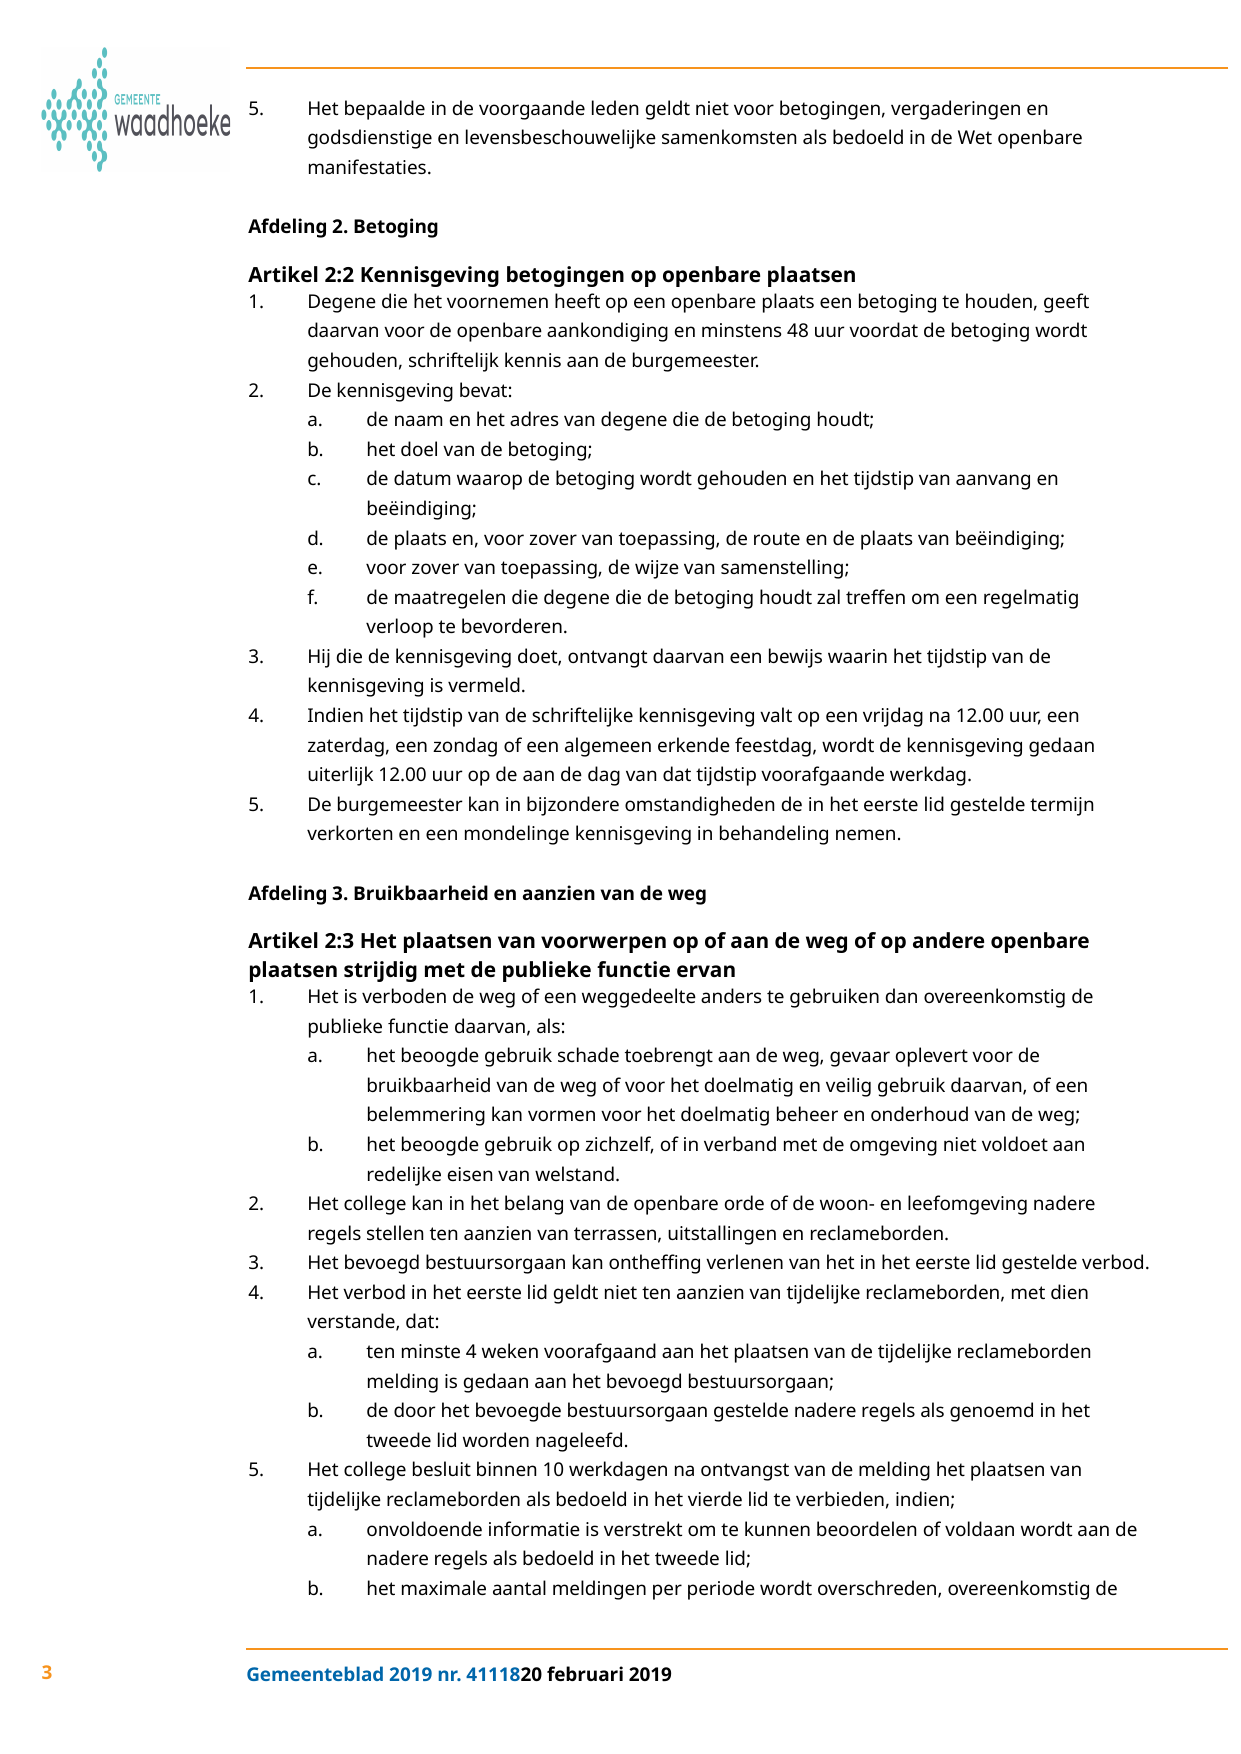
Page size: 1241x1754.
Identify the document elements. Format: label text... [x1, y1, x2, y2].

list het doel van de betoging; [307, 436, 1152, 462]
list Indien het tijdstip van de schriftelijke kennisgeving valt op een vrijdag na 12.00 uur, een zaterdag, een zondag of een algemeen erkende feestdag, wordt de kennisgeving gedaan uiterlijk 12.00 uur op de aan de dag van dat tijdstip voorafgaande werkdag. [248, 702, 1152, 787]
list Degene die het voornemen heeft op een openbare plaats een betoging te houden, geeft daarvan voor de openbare aankondiging en minstens 48 uur voordat de betoging wordt gehouden, schriftelijk kennis aan de burgemeester. [248, 288, 1152, 373]
text Afdeling 3. Bruikbaarheid en aanzien van de weg [248, 880, 1152, 906]
list De kennisgeving bevat: [248, 377, 1152, 403]
text Artikel 2:2 Kennisgeving betogingen op openbare plaatsen [248, 260, 1152, 288]
list Hij die de kennisgeving doet, ontvangt daarvan een bewijs waarin het tijdstip van de kennisgeving is vermeld. [248, 643, 1152, 698]
list de door het bevoegde bestuursorgaan gestelde nadere regels als genoemd in het tweede lid worden nageleefd. [307, 1397, 1152, 1453]
list de datum waarop de betoging wordt gehouden en het tijdstip van aanvang en beëindiging; [307, 466, 1152, 521]
list onvoldoende informatie is verstrekt om te kunnen beoordelen of voldaan wordt aan de nadere regels als bedoeld in het tweede lid; [307, 1516, 1152, 1571]
list Het college kan in het belang van de openbare orde of de woon- en leefomgeving nadere regels stellen ten aanzien van terrassen, uitstallingen en reclameborden. [248, 1190, 1152, 1246]
list de naam en het adres van degene die de betoging houdt; [307, 406, 1152, 432]
list Het verbod in het eerste lid geldt niet ten aanzien van tijdelijke reclameborden, met dien verstande, dat: [248, 1279, 1152, 1334]
list de maatregelen die degene die de betoging houdt zal treffen om een regelmatig verloop te bevorderen. [307, 584, 1152, 639]
list Het is verboden de weg of een weggedeelte anders te gebruiken dan overeenkomstig de publieke functie daarvan, als: [248, 983, 1152, 1038]
list het maximale aantal meldingen per periode wordt overschreden, overeenkomstig de [307, 1575, 1152, 1601]
list Het bepaalde in de voorgaande leden geldt niet voor betogingen, vergaderingen en godsdienstige en levensbeschouwelijke samenkomsten als bedoeld in de Wet openbare manifestaties. [248, 95, 1152, 180]
text Afdeling 2. Betoging [248, 213, 1152, 239]
text Artikel 2:3 Het plaatsen van voorwerpen op of aan de weg of op andere openbare plaatsen strijdig met de publieke functie ervan [248, 926, 1152, 983]
list de plaats en, voor zover van toepassing, de route en de plaats van beëindiging; [307, 525, 1152, 551]
list voor zover van toepassing, de wijze van samenstelling; [307, 554, 1152, 580]
list ten minste 4 weken voorafgaand aan het plaatsen van de tijdelijke reclameborden melding is gedaan aan het bevoegd bestuursorgaan; [307, 1338, 1152, 1393]
list De burgemeester kan in bijzondere omstandigheden de in het eerste lid gestelde termijn verkorten en een mondelinge kennisgeving in behandeling nemen. [248, 791, 1152, 846]
list het beoogde gebruik op zichzelf, of in verband met de omgeving niet voldoet aan redelijke eisen van welstand. [307, 1131, 1152, 1186]
list Het college besluit binnen 10 werkdagen na ontvangst van de melding het plaatsen van tijdelijke reclameborden als bedoeld in het vierde lid te verbieden, indien; [248, 1457, 1152, 1512]
list Het bevoegd bestuursorgaan kan ontheffing verlenen van het in het eerste lid gestelde verbod. [248, 1249, 1152, 1275]
picture [41, 47, 231, 172]
list het beoogde gebruik schade toebrengt aan de weg, gevaar oplevert voor de bruikbaarheid van de weg of voor het doelmatig en veilig gebruik daarvan, of een belemmering kan vormen voor het doelmatig beheer en onderhoud van de weg; [307, 1042, 1152, 1127]
